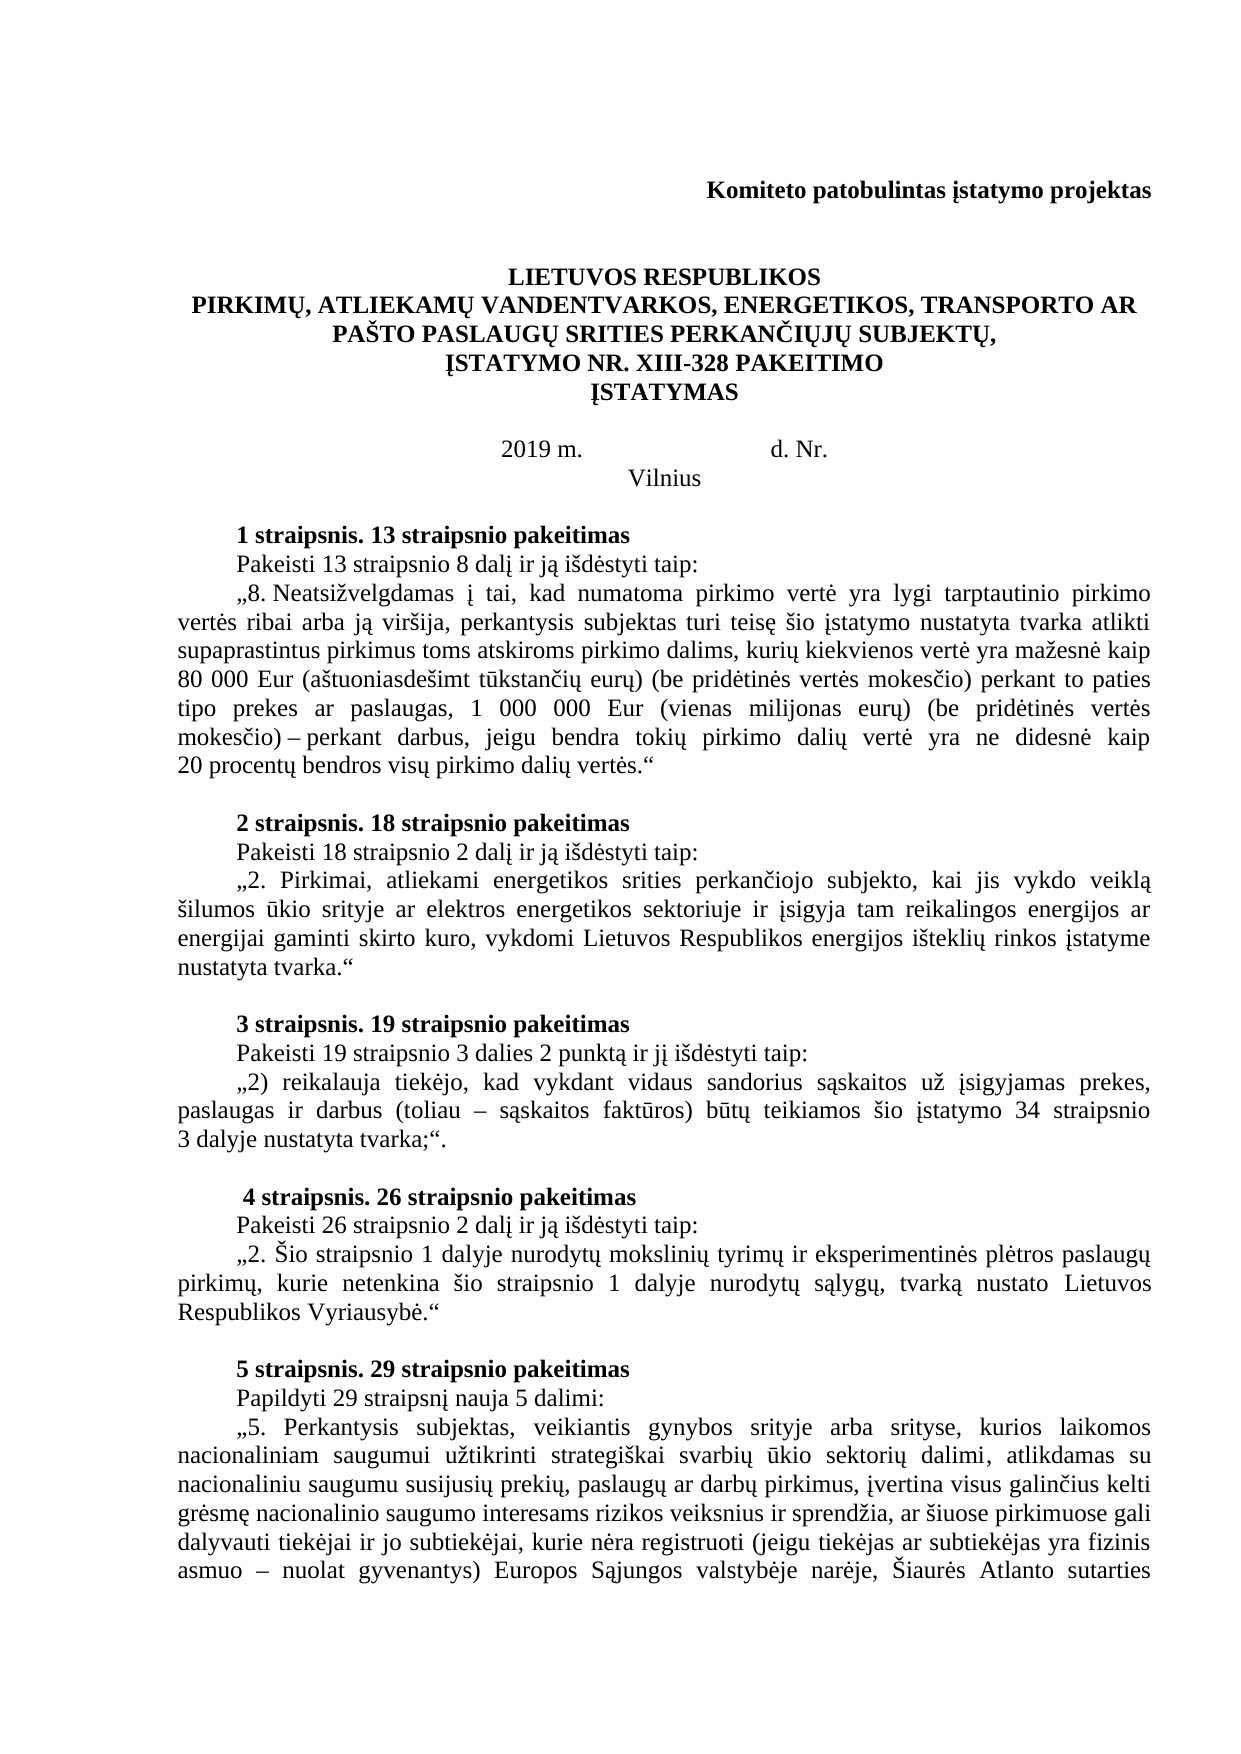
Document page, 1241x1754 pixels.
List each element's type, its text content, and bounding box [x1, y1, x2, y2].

text 5 straipsnis. 29 straipsnio pakeitimas [177, 1354, 1152, 1383]
text ĮSTATYMo Nr. XIII-328 PAKEITIMO [177, 348, 1152, 377]
text „2. Šio straipsnio 1 dalyje nurodytų mokslinių tyrimų ir eksperimentinės plėtros paslaugų pirkimų, kurie netenkina šio straipsnio 1 dalyje nurodytų sąlygų, tvarką nustato Lietuvos Respublikos Vyriausybė.“ [177, 1239, 1152, 1326]
text Pakeisti 18 straipsnio 2 dalį ir ją išdėstyti taip: [177, 837, 1152, 866]
text „2) reikalauja tiekėjo, kad vykdant vidaus sandorius sąskaitos už įsigyjamas prekes, paslaugas ir darbus (toliau – sąskaitos faktūros) būtų teikiamos šio įstatymo 34 straipsnio 3 dalyje nustatyta tvarka;“. [177, 1067, 1152, 1153]
text Vilnius [177, 463, 1152, 492]
text 1 straipsnis. 13 straipsnio pakeitimas [177, 521, 1152, 549]
text Pakeisti 26 straipsnio 2 dalį ir ją išdėstyti taip: [177, 1211, 1152, 1239]
text 1 [177, 118, 1152, 147]
text Pakeisti 13 straipsnio 8 dalį ir ją išdėstyti taip: [177, 549, 1152, 578]
text 4 straipsnis. 26 straipsnio pakeitimas [177, 1182, 1152, 1211]
text „5. Perkantysis subjektas, veikiantis gynybos srityje arba srityse, kurios laikomos nacionaliniam saugumui užtikrinti strategiškai svarbių ūkio sektorių dalimi, atlikdamas su nacionaliniu saugumu susijusių prekių, paslaugų ar darbų pirkimus, įvertina visus galinčius kelti grėsmę nacionalinio saugumo interesams rizikos veiksnius ir sprendžia, ar šiuose pirkimuose gali dalyvauti tiekėjai ir jo subtiekėjai, kurie nėra registruoti (jeigu tiekėjas ar subtiekėjas yra fizinis asmuo – nuolat gyvenantys) Europos Sąjungos valstybėje narėje, Šiaurės Atlanto sutarties [177, 1412, 1152, 1584]
text ĮSTATYMAS [177, 377, 1152, 406]
text Pakeisti 19 straipsnio 3 dalies 2 punktą ir jį išdėstyti taip: [177, 1038, 1152, 1067]
text Papildyti 29 straipsnį nauja 5 dalimi: [177, 1383, 1152, 1412]
text „8. Neatsižvelgdamas į tai, kad numatoma pirkimo vertė yra lygi tarptautinio pirkimo vertės ribai arba ją viršija, perkantysis subjektas turi teisę šio įstatymo nustatyta tvarka atlikti supaprastintus pirkimus toms atskiroms pirkimo dalims, kurių kiekvienos vertė yra mažesnė kaip 80 000 Eur (aštuoniasdešimt tūkstančių eurų) (be pridėtinės vertės mokesčio) perkant to paties tipo prekes ar paslaugas, 1 000 000 Eur (vienas milijonas eurų) (be pridėtinės vertės mokesčio) – perkant darbus, jeigu bendra tokių pirkimo dalių vertė yra ne didesnė kaip 20 procentų bendros visų pirkimo dalių vertės.“ [177, 578, 1152, 779]
text 2 straipsnis. 18 straipsnio pakeitimas [177, 808, 1152, 837]
text Komiteto patobulintas įstatymo projektas [582, 176, 1152, 204]
text LIETUVOS RESPUBLIKOS [177, 262, 1152, 291]
text 2019 m. d. Nr. [177, 434, 1152, 463]
text „2. Pirkimai, atliekami energetikos srities perkančiojo subjekto, kai jis vykdo veiklą šilumos ūkio srityje ar elektros energetikos sektoriuje ir įsigyja tam reikalingos energijos ar energijai gaminti skirto kuro, vykdomi Lietuvos Respublikos energijos išteklių rinkos įstatyme nustatyta tvarka.“ [177, 866, 1152, 981]
text 3 straipsnis. 19 straipsnio pakeitimas [177, 1009, 1152, 1038]
text PIRKIMŲ, ATLIEKAMŲ VANDENTVARKOS, ENERGETIKOS, TRANSPORTO AR PAŠTO PASLAUGŲ SRITIES PERKANČIŲJŲ SUBJEKTŲ, [177, 291, 1152, 348]
